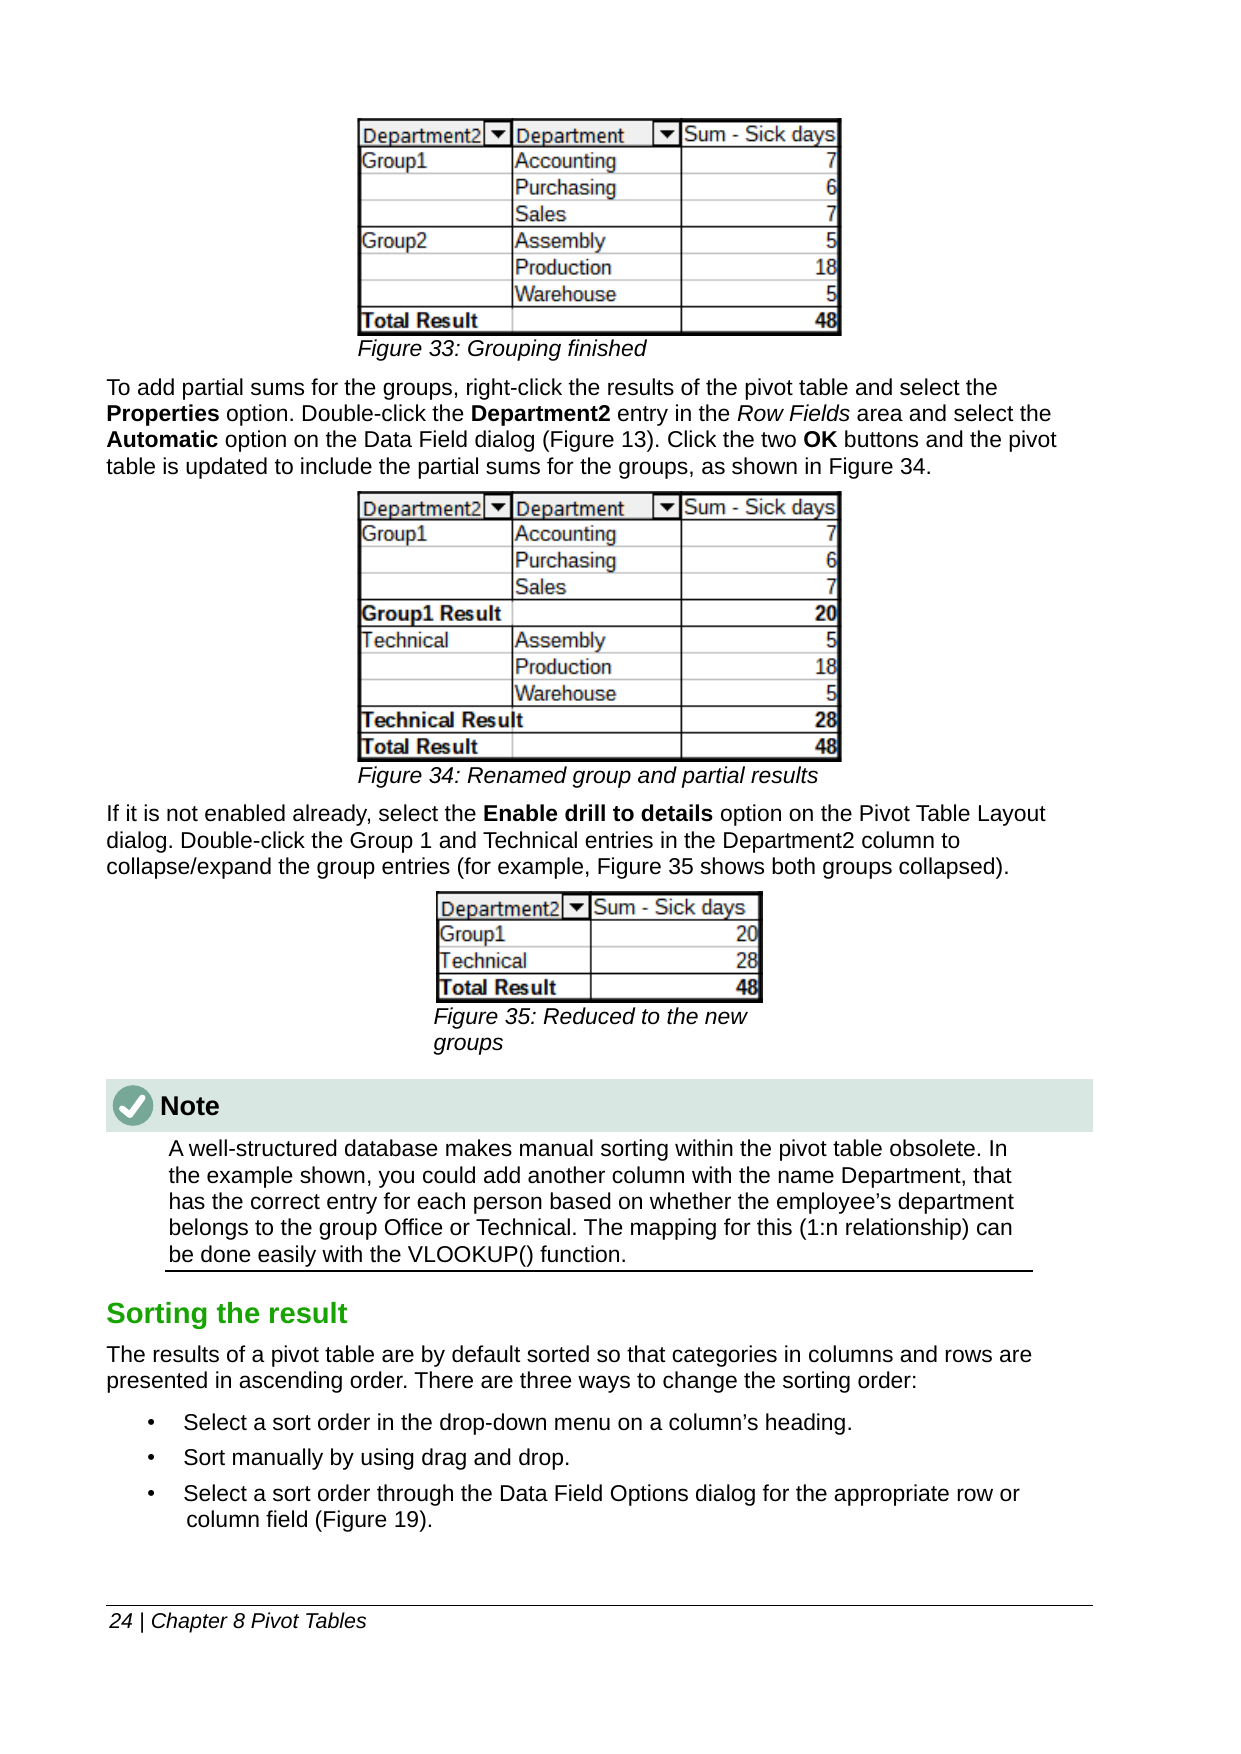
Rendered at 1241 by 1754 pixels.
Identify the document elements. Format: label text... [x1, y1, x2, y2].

text A well-structured database makes manual sorting within the pivot table obsolete. In the example shown, you could add another column with the name Department, that has the correct entry for each person based on whether the employee’s department belongs to the group Office or Technical. The mapping for this (1:n relationship) can be done easily with the VLOOKUP() function. [165, 1132, 1033, 1270]
list The results of a pivot table are by default sorted so that categories in columns and rows are presented in ascending order. There are three ways to change the sorting order: [106, 1341, 1093, 1394]
subtitle Note [106, 1079, 1093, 1132]
picture [436, 891, 763, 1003]
picture [357, 491, 842, 762]
subtitle Sorting the result [106, 1296, 1093, 1329]
list Select a sort order through the Data Field Options dialog for the appropriate row or column field (Figure 19). [144, 1477, 1093, 1535]
picture [357, 118, 842, 336]
text Figure 35: Reduced to the new groups [433, 892, 766, 1056]
text Figure 34: Renamed group and partial results [357, 762, 842, 788]
text To add partial sums for the groups, right-click the results of the pivot table and select the Properties option. Double-click the Department2 entry in the Row Fields area and select the Automatic option on the Data Field dialog (Figure 13). Click the two OK buttons and the pivot table is updated to include the partial sums for the groups, as shown in Figure 34. [106, 374, 1093, 479]
text Figure 33: Grouping finished [357, 336, 842, 362]
list Select a sort order in the drop-down menu on a column’s heading. [144, 1406, 1093, 1436]
text If it is not enabled already, select the Enable drill to details option on the Pivot Table Layout dialog. Double-click the Group 1 and Technical entries in the Department2 column to collapse/expand the group entries (for example, Figure 35 shows both groups collapsed). [106, 800, 1093, 879]
list Sort manually by using drag and drop. [144, 1441, 1093, 1471]
